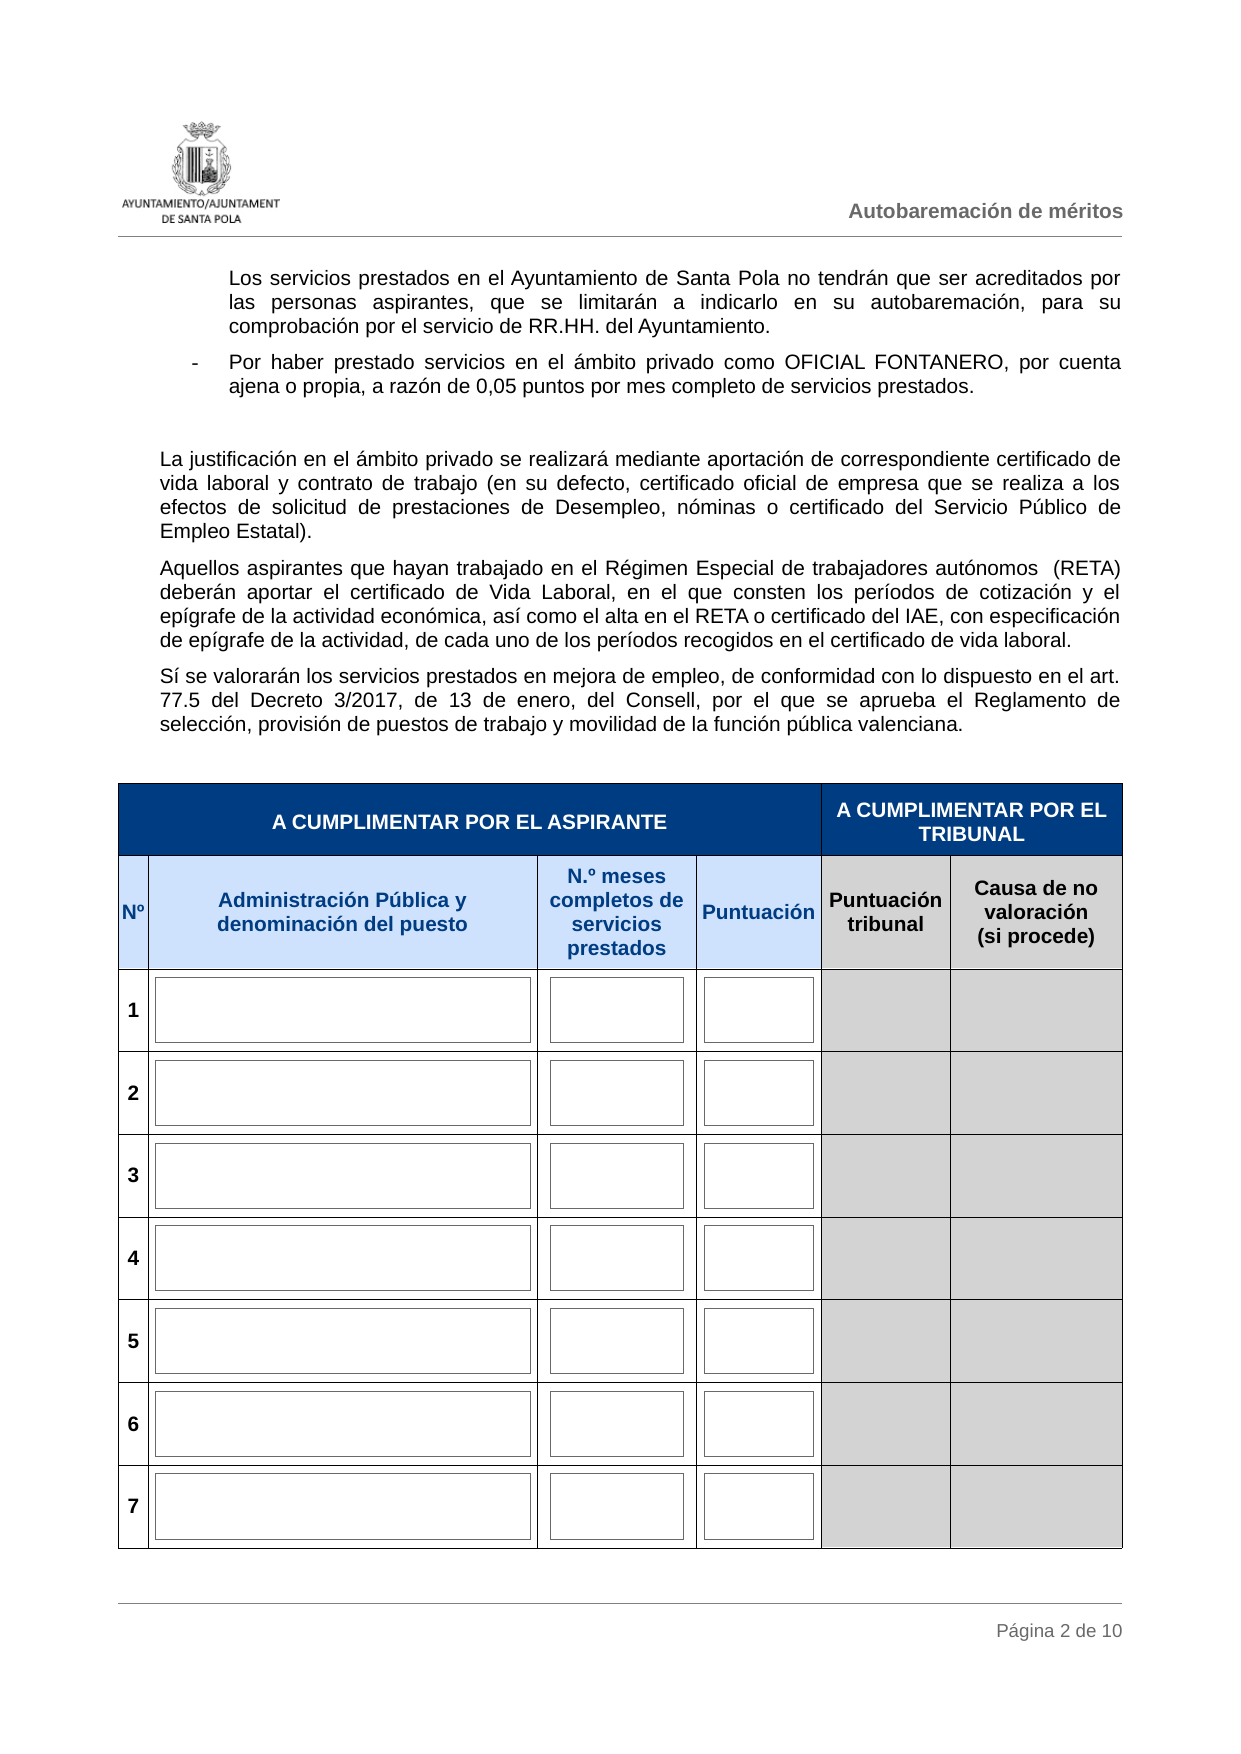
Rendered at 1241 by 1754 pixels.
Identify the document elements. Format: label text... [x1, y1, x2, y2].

table_cell [822, 1218, 950, 1299]
table_cell [951, 1052, 1122, 1134]
table_cell [697, 1300, 821, 1382]
text La justificación en el ámbito privado se realizará mediante aportación de correspondiente certificado de vida laboral y contrato de trabajo (en su defecto, certificado oficial de empresa que se realiza a los efectos de solicitud de prestaciones de Desempleo, nóminas o certificado del Servicio Público de Empleo Estatal). [159, 447, 1122, 543]
table_cell 1 [119, 970, 148, 1051]
table_cell Nº [119, 856, 148, 968]
table_cell [538, 1218, 696, 1299]
table_cell [697, 1383, 821, 1465]
table_cell [538, 1300, 696, 1382]
table_cell [822, 1466, 950, 1547]
table_cell [538, 1383, 696, 1465]
table_cell [951, 970, 1122, 1051]
table_cell 4 [119, 1218, 148, 1299]
table_cell [538, 1135, 696, 1217]
table_cell [538, 1052, 696, 1134]
table_cell [822, 1383, 950, 1465]
table_cell [822, 1135, 950, 1217]
table_cell 6 [119, 1383, 148, 1465]
table_cell [149, 970, 537, 1051]
table_cell [538, 1466, 696, 1547]
table_cell [822, 1052, 950, 1134]
table_cell [951, 1466, 1122, 1547]
table_cell [951, 1218, 1122, 1299]
table_cell Administración Pública y denominación del puesto [149, 856, 537, 968]
table_cell [149, 1383, 537, 1465]
table_cell [697, 1135, 821, 1217]
table_cell 5 [119, 1300, 148, 1382]
table_cell Puntuación [697, 856, 821, 968]
table_cell Causa de no valoración (si procede) [951, 856, 1122, 968]
text Los servicios prestados en el Ayuntamiento de Santa Pola no tendrán que ser acreditados por las personas aspirantes, que se limitarán a indicarlo en su autobaremación, para su comprobación por el servicio de RR.HH. del Ayuntamiento. [191, 266, 1122, 338]
table_cell 3 [119, 1135, 148, 1217]
table_cell [149, 1466, 537, 1547]
table_cell [697, 1052, 821, 1134]
table_cell [822, 970, 950, 1051]
table_cell [697, 1466, 821, 1547]
table_cell N.º meses completos de servicios prestados [538, 856, 696, 968]
table_cell [822, 1300, 950, 1382]
table_cell [951, 1135, 1122, 1217]
table_header A CUMPLIMENTAR POR EL TRIBUNAL [822, 784, 1122, 855]
list Por haber prestado servicios en el ámbito privado como OFICIAL FONTANERO, por cuenta ajena o propia, a razón de 0,05 puntos por mes completo de servicios prestados. [191, 350, 1122, 398]
table_cell Puntuación tribunal [822, 856, 950, 968]
table_cell [697, 970, 821, 1051]
table_cell [697, 1218, 821, 1299]
table_cell [149, 1135, 537, 1217]
table_header A CUMPLIMENTAR POR EL ASPIRANTE [119, 784, 821, 855]
text Aquellos aspirantes que hayan trabajado en el Régimen Especial de trabajadores autónomos (RETA) deberán aportar el certificado de Vida Laboral, en el que consten los períodos de cotización y el epígrafe de la actividad económica, así como el alta en el RETA o certificado del IAE, con especificación de epígrafe de la actividad, de cada uno de los períodos recogidos en el certificado de vida laboral. [159, 556, 1122, 651]
table_cell 2 [119, 1052, 148, 1134]
table_cell [149, 1052, 537, 1134]
table_cell [951, 1383, 1122, 1465]
table_cell [149, 1218, 537, 1299]
text Sí se valorarán los servicios prestados en mejora de empleo, de conformidad con lo dispuesto en el art. 77.5 del Decreto 3/2017, de 13 de enero, del Consell, por el que se aprueba el Reglamento de selección, provisión de puestos de trabajo y movilidad de la función pública valenciana. [159, 664, 1122, 736]
table_cell [951, 1300, 1122, 1382]
table_cell 7 [119, 1466, 148, 1547]
table_cell [149, 1300, 537, 1382]
picture [121, 121, 283, 224]
table_cell [538, 970, 696, 1051]
